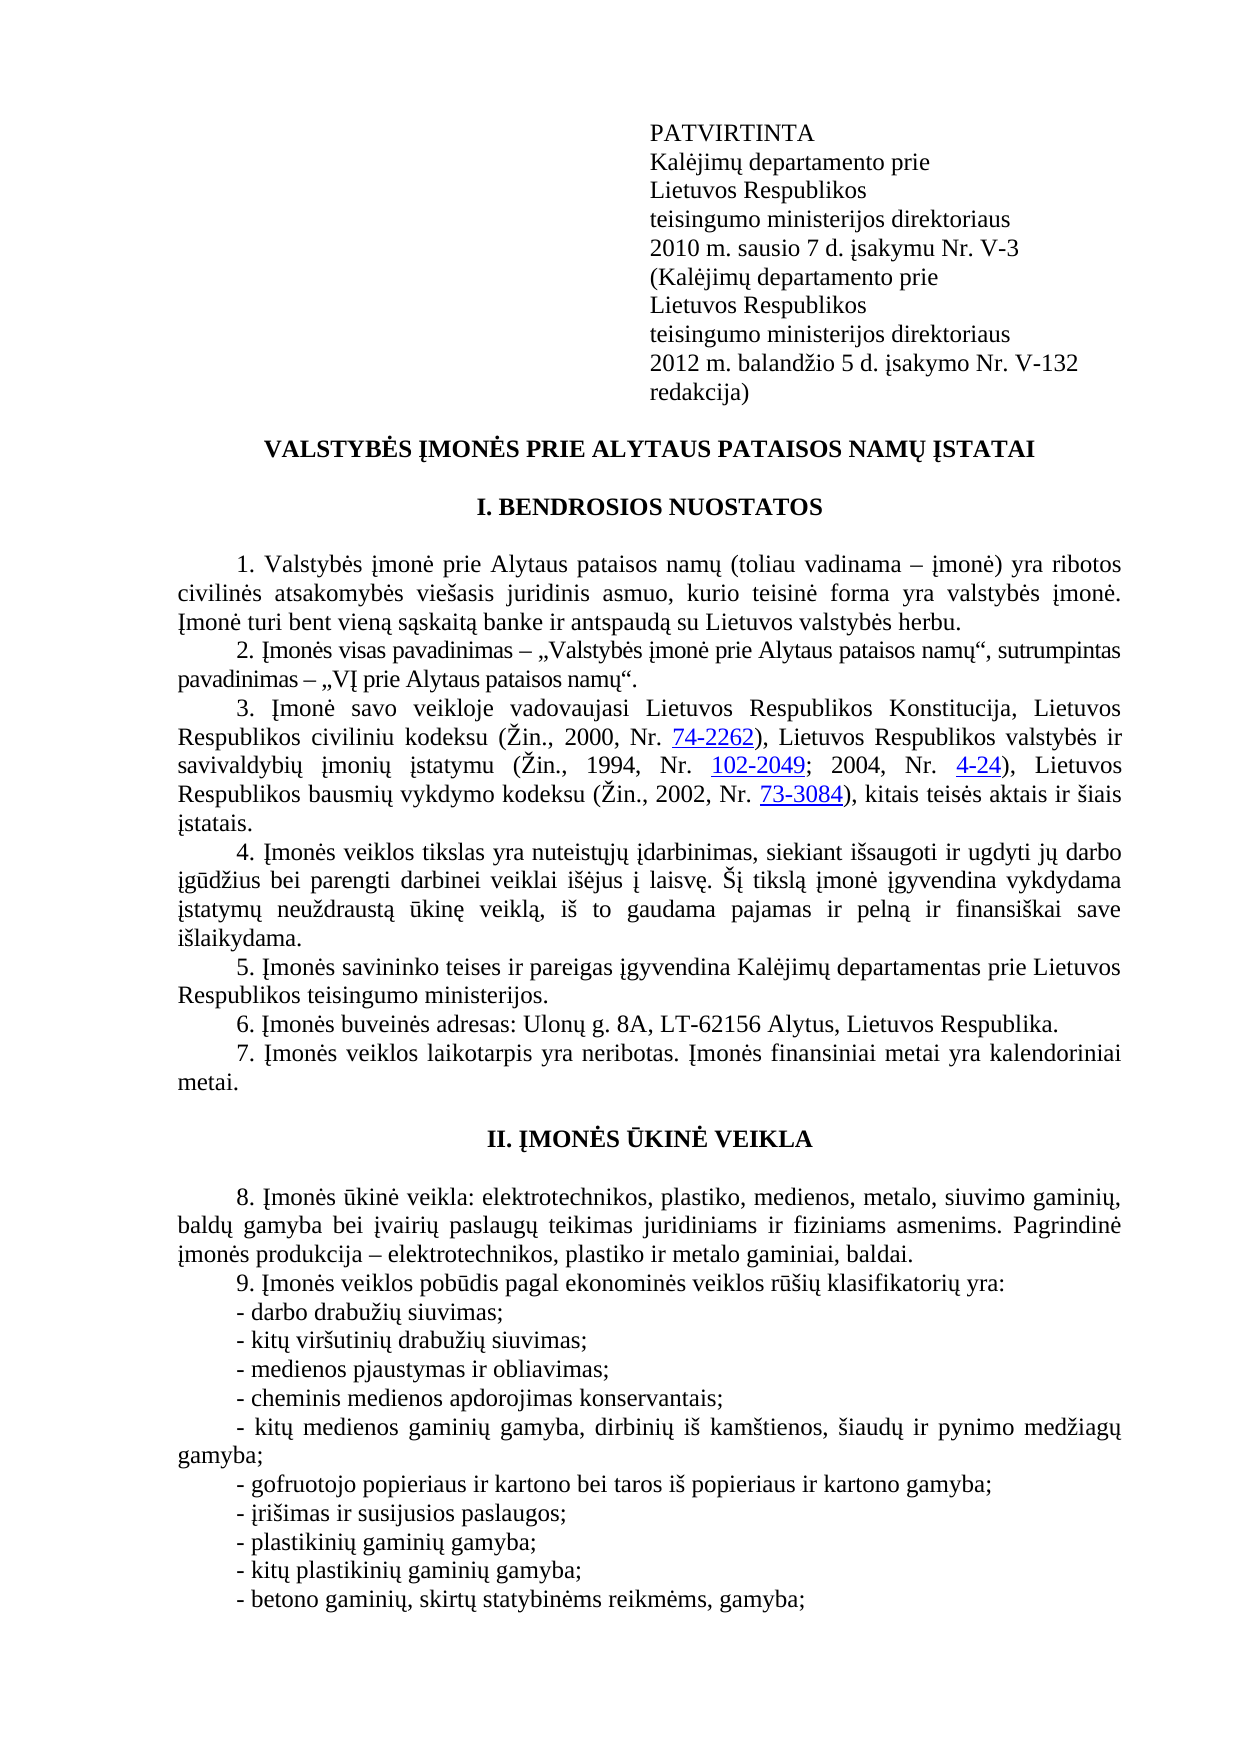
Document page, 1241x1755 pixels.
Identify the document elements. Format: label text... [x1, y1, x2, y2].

text 6. Įmonės buveinės adresas: Ulonų g. 8a, LT-62156 Alytus, Lietuvos Respublika. [177, 1009, 1122, 1038]
text - kitų medienos gaminių gamyba, dirbinių iš kamštienos, šiaudų ir pynimo medžiagų gamyba; [177, 1412, 1122, 1469]
text 2010 m. sausio 7 d. įsakymu Nr. V-3 [649, 233, 1122, 262]
text 5. Įmonės savininko teises ir pareigas įgyvendina Kalėjimų departamentas prie Lietuvos Respublikos teisingumo ministerijos. [177, 952, 1122, 1009]
text Lietuvos Respublikos [649, 291, 1122, 319]
text 4. Įmonės veiklos tikslas yra nuteistųjų įdarbinimas, siekiant išsaugoti ir ugdyti jų darbo įgūdžius bei parengti darbinei veiklai išėjus į laisvę. Šį tikslą įmonė įgyvendina vykdydama įstatymų neuždraustą ūkinę veiklą, iš to gaudama pajamas ir pelną ir finansiškai save išlaikydama. [177, 837, 1122, 952]
text (Kalėjimų departamento prie [649, 262, 1122, 291]
text VALSTYBĖS ĮMONĖS PRIE ALYTAUS PATAISOS NAMŲ ĮSTATAI [177, 434, 1122, 463]
text Lietuvos Respublikos [649, 176, 1122, 204]
text - darbo drabužių siuvimas; [177, 1297, 1122, 1326]
text teisingumo ministerijos direktoriaus [649, 204, 1122, 233]
text - plastikinių gaminių gamyba; [177, 1527, 1122, 1556]
text redakcija) [649, 377, 1122, 406]
text II. ĮMONĖS ŪKINĖ VEIKLA [177, 1124, 1122, 1153]
text 8. Įmonės ūkinė veikla: elektrotechnikos, plastiko, medienos, metalo, siuvimo gaminių, baldų gamyba bei įvairių paslaugų teikimas juridiniams ir fiziniams asmenims. Pagrindinė įmonės produkcija – elektrotechnikos, plastiko ir metalo gaminiai, baldai. [177, 1182, 1122, 1268]
text 2012 m. balandžio 5 d. įsakymo Nr. V-132 [649, 348, 1122, 377]
text - medienos pjaustymas ir obliavimas; [177, 1354, 1122, 1383]
text I. BENDROSIOS NUOSTATOS [177, 492, 1122, 521]
text 9. Įmonės veiklos pobūdis pagal ekonominės veiklos rūšių klasifikatorių yra: [177, 1268, 1122, 1297]
text teisingumo ministerijos direktoriaus [649, 319, 1122, 348]
text Patvirtinta [649, 118, 1122, 147]
text - cheminis medienos apdorojimas konservantais; [177, 1383, 1122, 1412]
text 7. Įmonės veiklos laikotarpis yra neribotas. Įmonės finansiniai metai yra kalendoriniai metai. [177, 1038, 1122, 1096]
text 2. Įmonės visas pavadinimas – „Valstybės įmonė prie Alytaus pataisos namų“, sutrumpintas pavadinimas – „VĮ prie Alytaus pataisos namų“. [177, 636, 1122, 693]
text - gofruotojo popieriaus ir kartono bei taros iš popieriaus ir kartono gamyba; [177, 1469, 1122, 1498]
text 3. Įmonė savo veikloje vadovaujasi Lietuvos Respublikos Konstitucija, Lietuvos Respublikos civiliniu kodeksu (Žin., 2000, Nr. 74-2262), Lietuvos Respublikos valstybės ir savivaldybių įmonių įstatymu (Žin., 1994, Nr. 102-2049; 2004, Nr. 4-24), Lietuvos Respublikos bausmių vykdymo kodeksu (Žin., 2002, Nr. 73-3084), kitais teisės aktais ir šiais įstatais. [177, 693, 1122, 837]
text - betono gaminių, skirtų statybinėms reikmėms, gamyba; [177, 1584, 1122, 1613]
text - kitų viršutinių drabužių siuvimas; [177, 1326, 1122, 1354]
text - įrišimas ir susijusios paslaugos; [177, 1498, 1122, 1527]
text - kitų plastikinių gaminių gamyba; [177, 1556, 1122, 1584]
text Kalėjimų departamento prie [649, 147, 1122, 176]
text 1. Valstybės įmonė prie Alytaus pataisos namų (toliau vadinama – įmonė) yra ribotos civilinės atsakomybės viešasis juridinis asmuo, kurio teisinė forma yra valstybės įmonė. Įmonė turi bent vieną sąskaitą banke ir antspaudą su Lietuvos valstybės herbu. [177, 549, 1122, 636]
